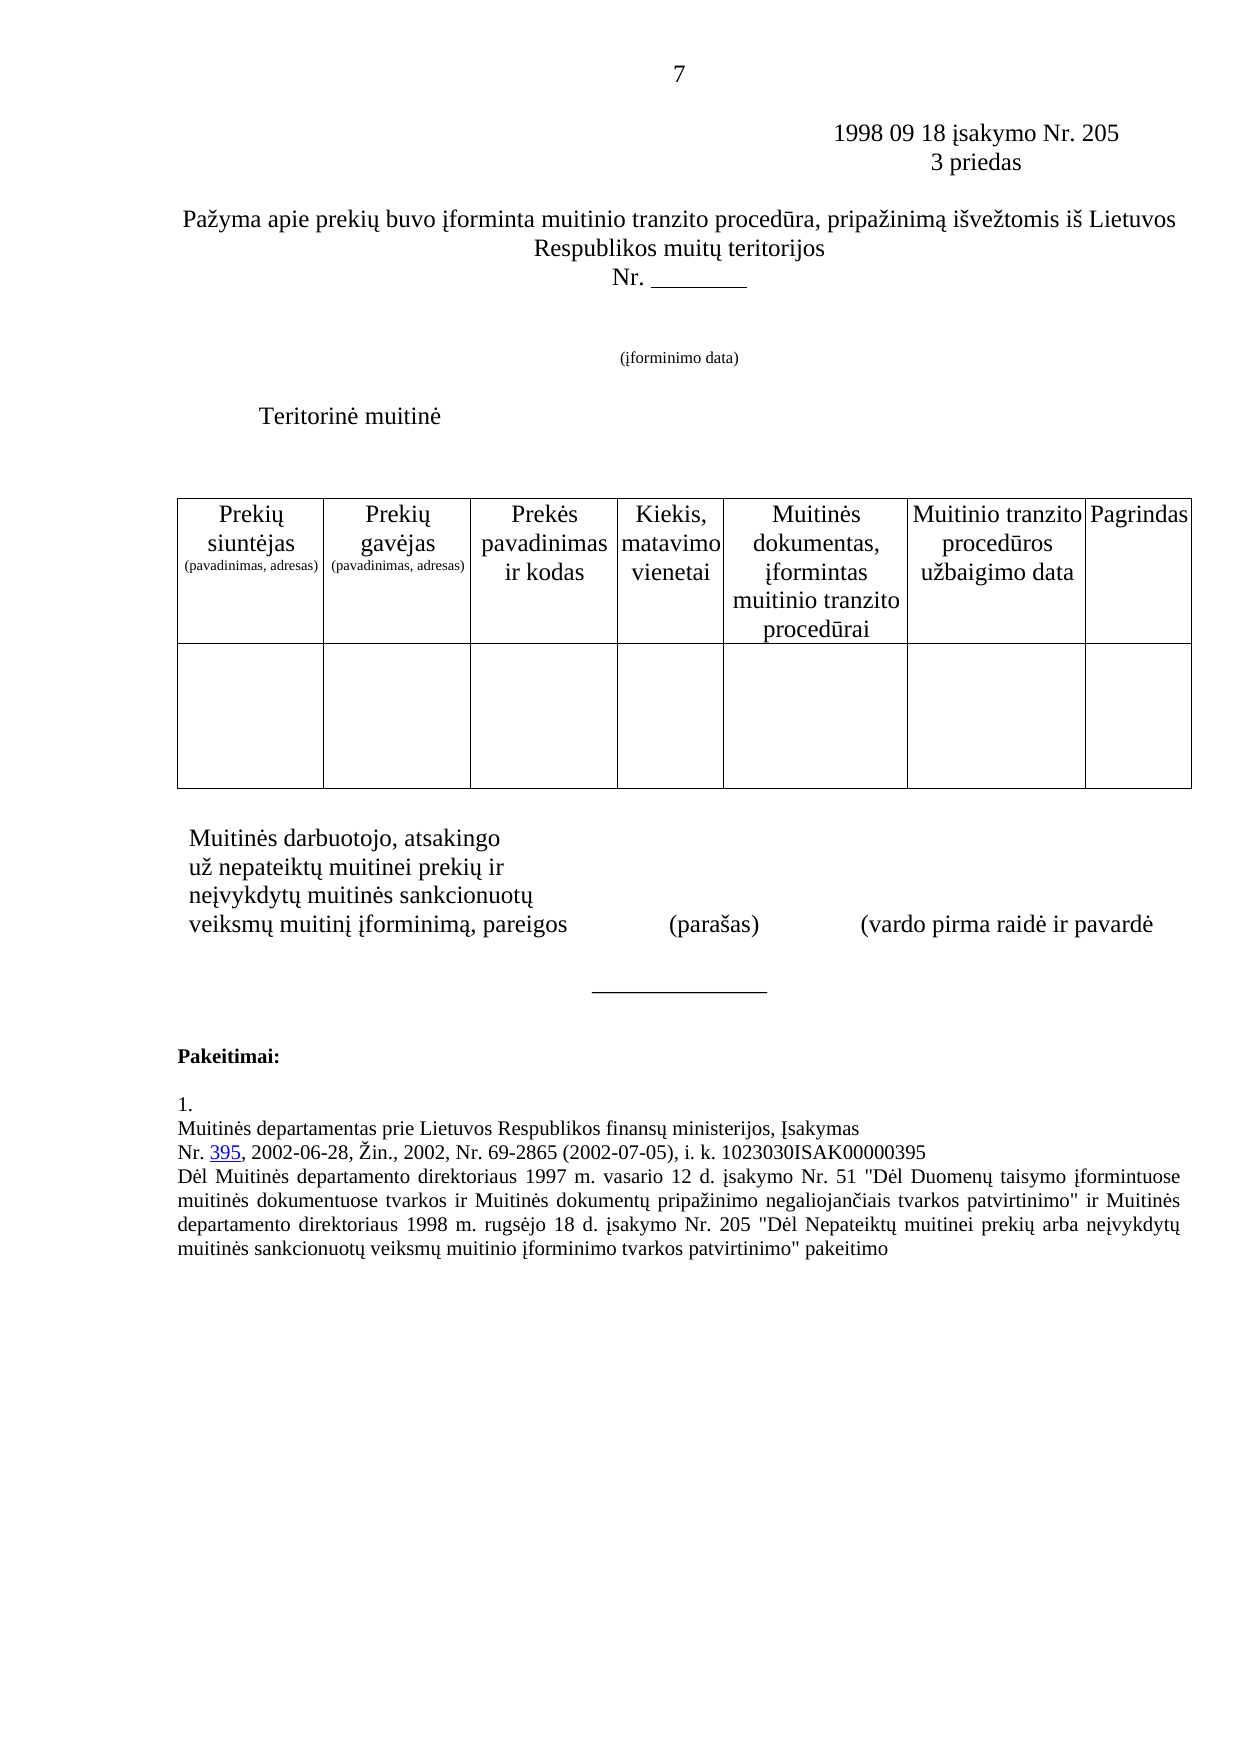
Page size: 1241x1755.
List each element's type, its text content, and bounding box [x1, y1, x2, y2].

table_header Muitinės dokumentas, įformintas muitinio tranzito procedūrai [724, 499, 907, 643]
table_cell [908, 644, 1085, 788]
table_header Muitinės darbuotojo, atsakingo už nepateiktų muitinei prekių ir neįvykdytų muitinės sankcionuotų veiksmų muitinį įforminimą, pareigos [177, 823, 592, 938]
table_header (vardo pirma raidė ir pavardė [836, 823, 1178, 938]
table_header Prekių gavėjas (pavadinimas, adresas) [324, 499, 470, 643]
table_header Prekių siuntėjas (pavadinimas, adresas) [178, 499, 323, 643]
table_header Pagrindas [1086, 499, 1191, 643]
table_header Muitinio tranzito procedūros užbaigimo data [908, 499, 1085, 643]
text Pakeitimai: [177, 1043, 1181, 1068]
table_cell [618, 644, 723, 788]
table_cell [471, 644, 617, 788]
text ______________ [177, 967, 1181, 995]
table_cell [1086, 644, 1191, 788]
table_cell [178, 644, 323, 788]
text Nr. 395, 2002-06-28, Žin., 2002, Nr. 69-2865 (2002-07-05), i. k. 1023030ISAK00000395 [177, 1140, 1181, 1164]
table_header Prekės pavadinimas ir kodas [471, 499, 617, 643]
text (įforminimo data) [177, 348, 1181, 367]
text 3 priedas [771, 147, 1181, 176]
table_cell [324, 644, 470, 788]
text Pažyma apie prekių buvo įforminta muitinio tranzito procedūra, pripažinimą išvežtomis iš Lietuvos Respublikos muitų teritorijos [177, 204, 1181, 262]
text 1998 09 18 įsakymo Nr. 205 [771, 118, 1181, 147]
table_cell [724, 644, 907, 788]
table_header Kiekis, matavimo vienetai [618, 499, 723, 643]
text Muitinės departamentas prie Lietuvos Respublikos finansų ministerijos, Įsakymas [177, 1116, 1181, 1140]
text Dėl Muitinės departamento direktoriaus 1997 m. vasario 12 d. įsakymo Nr. 51 "Dėl Duomenų taisymo įformintuose muitinės dokumentuose tvarkos ir Muitinės dokumentų pripažinimo negaliojančiais tvarkos patvirtinimo" ir Muitinės departamento direktoriaus 1998 m. rugsėjo 18 d. įsakymo Nr. 205 "Dėl Nepateiktų muitinei prekių arba neįvykdytų muitinės sankcionuotų veiksmų muitinio įforminimo tvarkos patvirtinimo" pakeitimo [177, 1164, 1181, 1260]
text 1. [177, 1092, 1181, 1116]
text Teritorinė muitinė [177, 401, 1181, 430]
text Nr. [177, 262, 1181, 291]
table_header (parašas) [592, 823, 836, 938]
